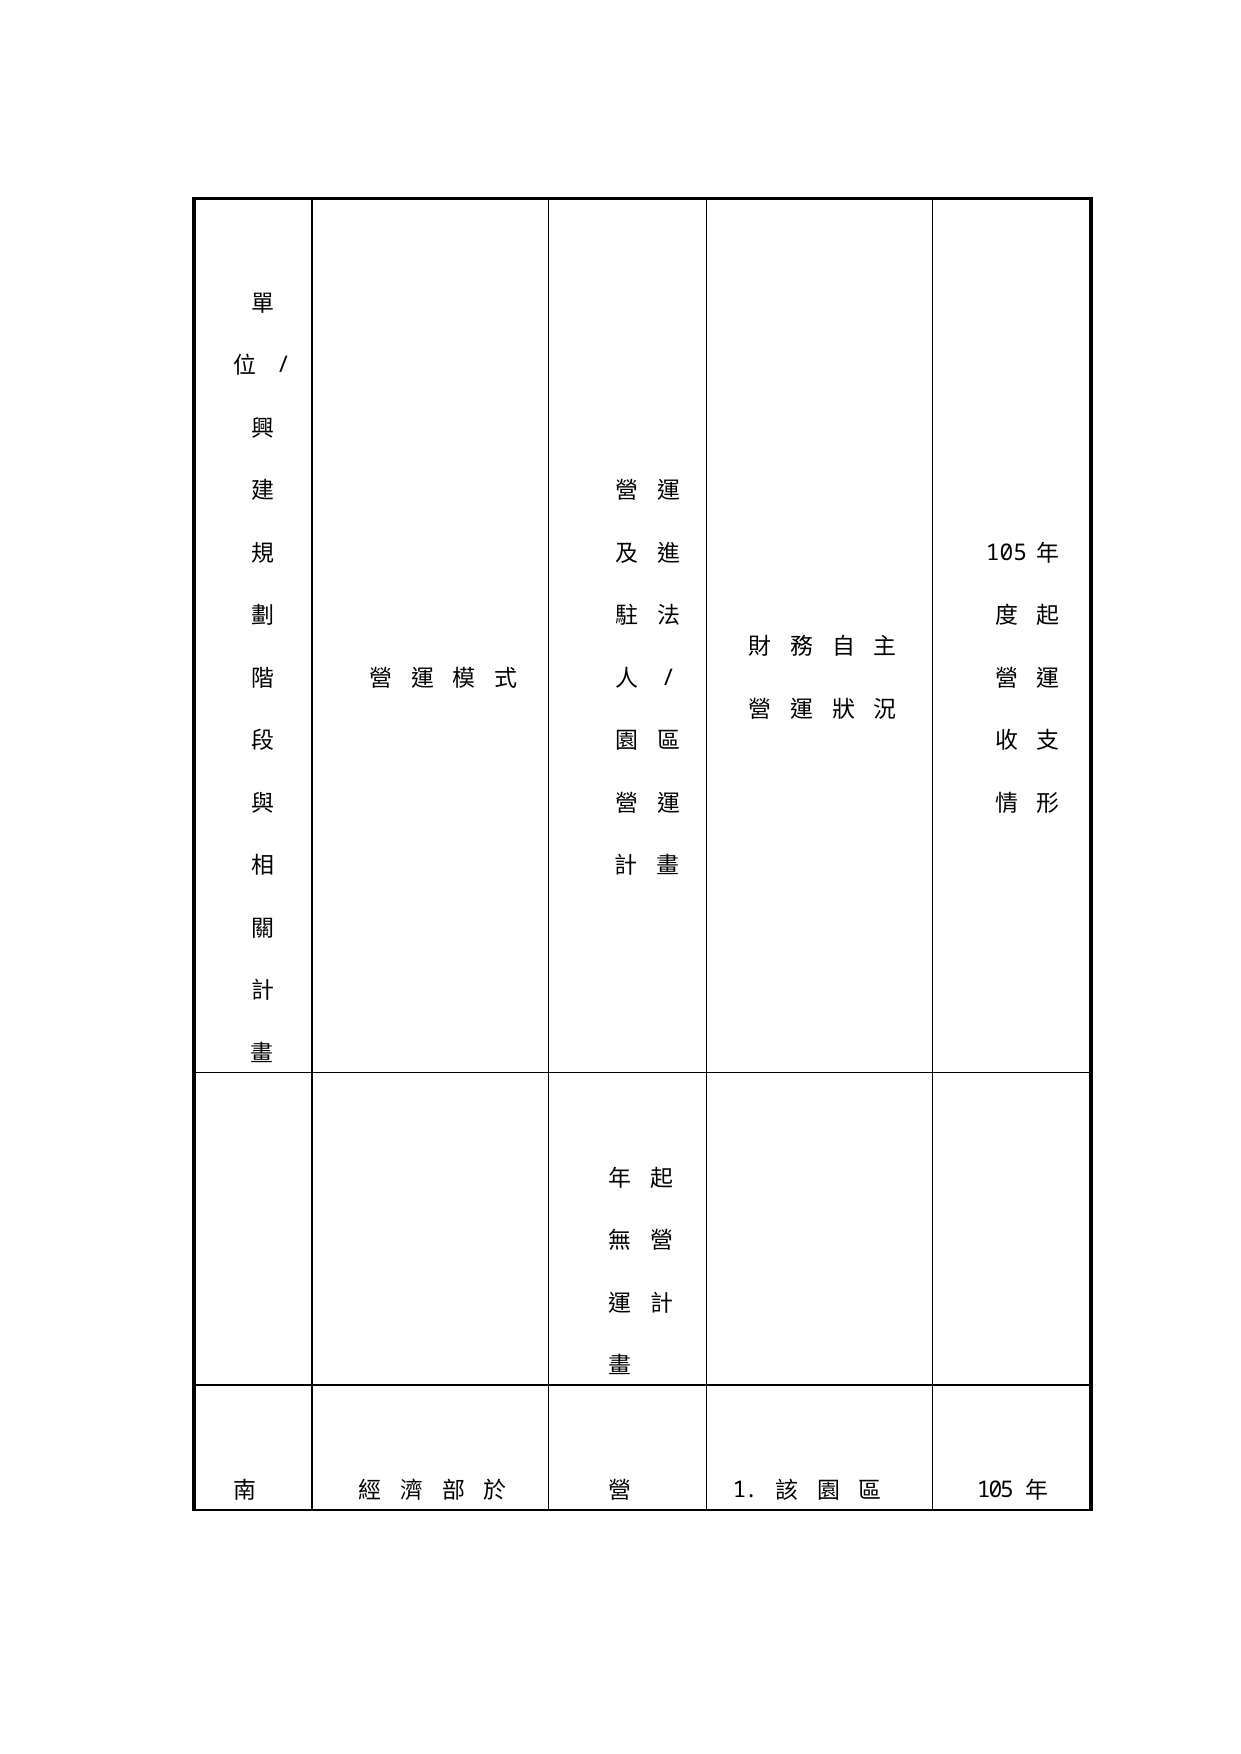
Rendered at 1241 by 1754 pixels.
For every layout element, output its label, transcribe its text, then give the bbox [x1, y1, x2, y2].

table_cell 營 [549, 1386, 706, 1509]
table_cell 105年 [933, 1386, 1089, 1509]
table_cell [196, 1073, 311, 1384]
table_cell 1.該園區 [707, 1386, 932, 1509]
table_cell [707, 1073, 932, 1384]
table_header 105年度起營運收支情形 [933, 200, 1089, 1072]
table_header 營運及進駐法人/園區營運計畫 [549, 200, 706, 1072]
table_header 營運模式 [313, 200, 548, 1072]
table_header 財務自主營運狀況 [707, 200, 932, 1072]
table_header 單位/興建規劃階段與相關計畫 [196, 200, 311, 1072]
table_cell 經濟部於 [313, 1386, 548, 1509]
table_cell [313, 1073, 548, 1384]
table_cell 年起無營運計畫 [549, 1073, 706, 1384]
table_cell [933, 1073, 1089, 1384]
table_cell 南 [196, 1386, 311, 1509]
